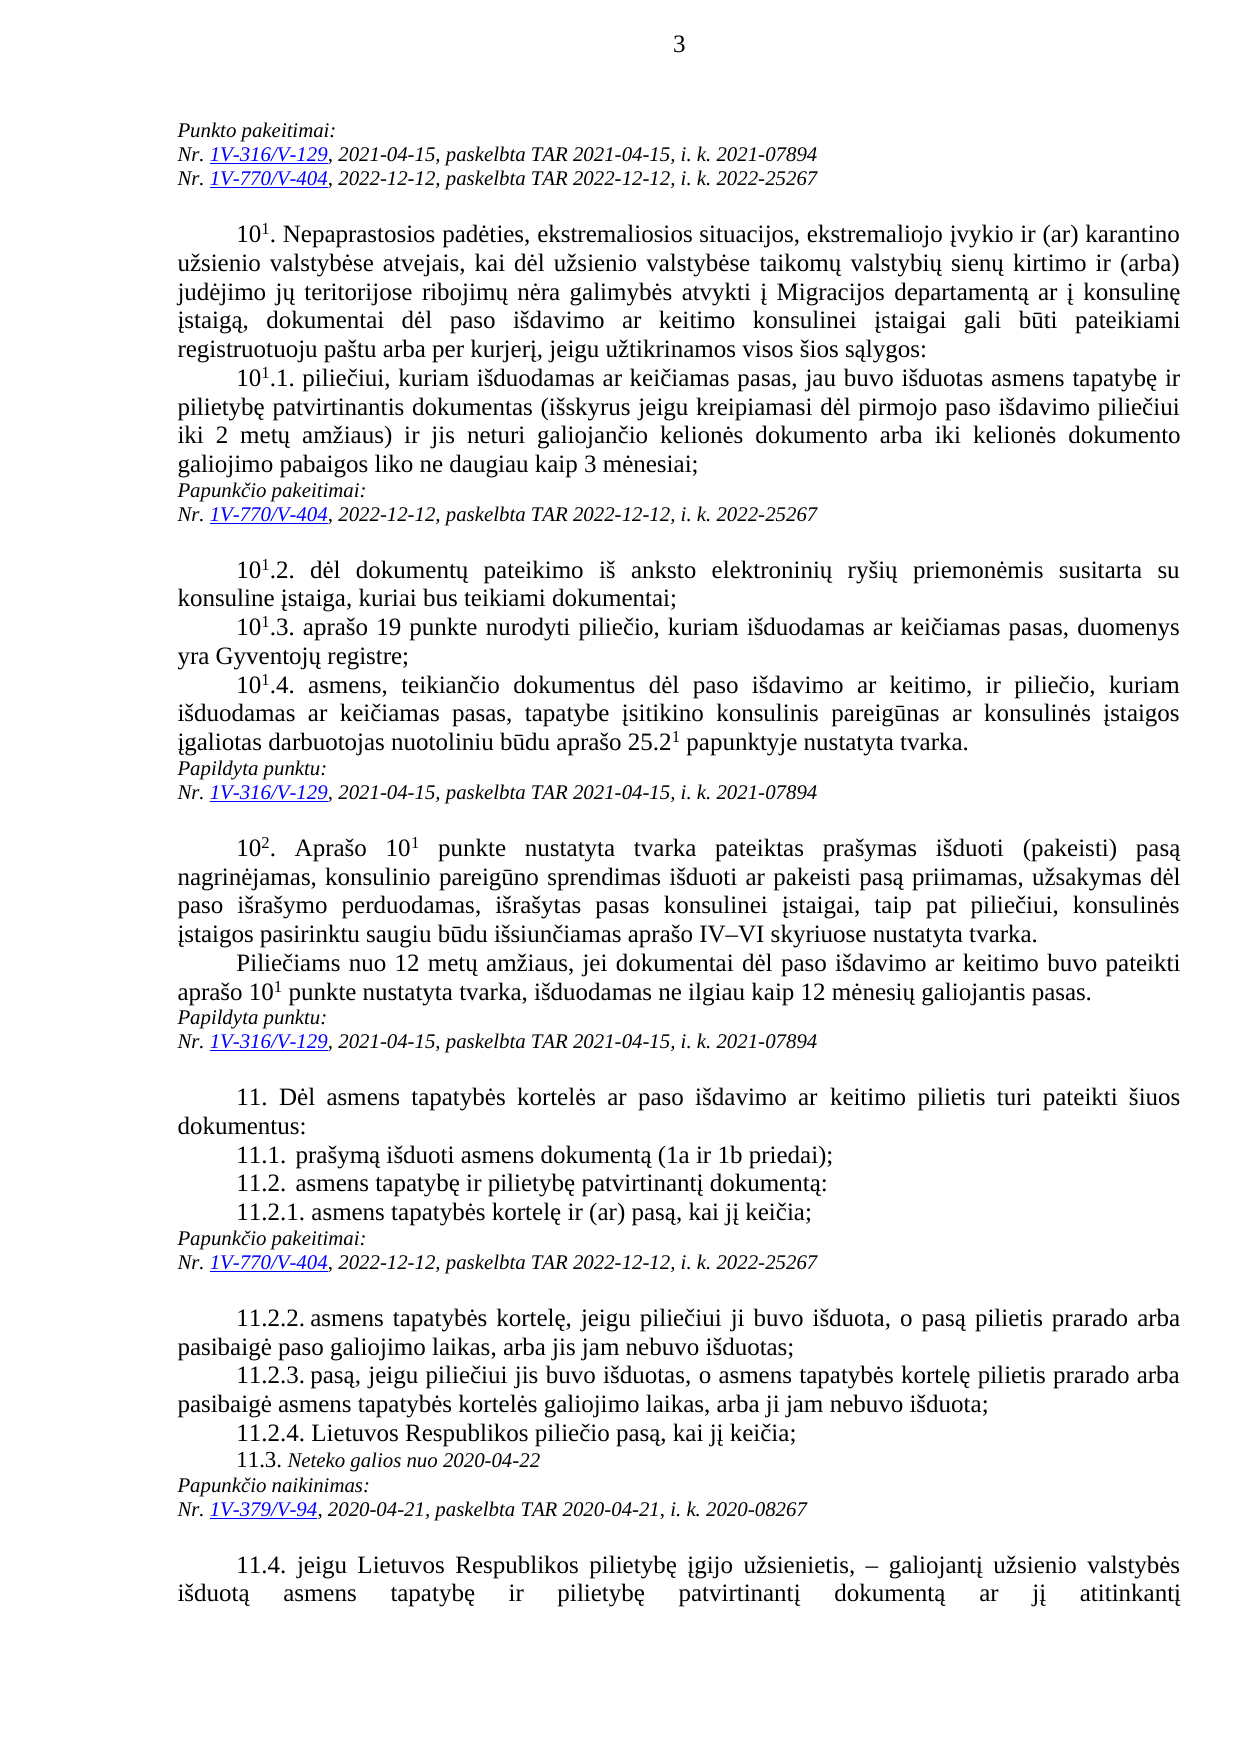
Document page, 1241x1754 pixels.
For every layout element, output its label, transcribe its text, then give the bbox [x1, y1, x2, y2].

text 11.3. Neteko galios nuo 2020-04-22 [177, 1447, 1181, 1473]
text 101.4. asmens, teikiančio dokumentus dėl paso išdavimo ar keitimo, ir piliečio, kuriam išduodamas ar keičiamas pasas, tapatybe įsitikino konsulinis pareigūnas ar konsulinės įstaigos įgaliotas darbuotojas nuotoliniu būdu aprašo 25.21 papunktyje nustatyta tvarka. [177, 670, 1181, 756]
text Punkto pakeitimai: [177, 118, 1181, 142]
text Nr. 1V-770/V-404, 2022-12-12, paskelbta TAR 2022-12-12, i. k. 2022-25267 [177, 166, 1181, 190]
text Piliečiams nuo 12 metų amžiaus, jei dokumentai dėl paso išdavimo ar keitimo buvo pateikti aprašo 101 punkte nustatyta tvarka, išduodamas ne ilgiau kaip 12 mėnesių galiojantis pasas. [177, 948, 1181, 1005]
text 101.2. dėl dokumentų pateikimo iš anksto elektroninių ryšių priemonėmis susitarta su konsuline įstaiga, kuriai bus teikiami dokumentai; [177, 555, 1181, 612]
text 11.1. prašymą išduoti asmens dokumentą (1a ir 1b priedai); [177, 1140, 1181, 1168]
text 11.4. jeigu Lietuvos Respublikos pilietybę įgijo užsienietis, – galiojantį užsienio valstybės išduotą asmens tapatybę ir pilietybę patvirtinantį dokumentą ar jį atitinkantį [177, 1550, 1181, 1607]
text Papunkčio naikinimas: [177, 1473, 1181, 1497]
text 11.2. asmens tapatybę ir pilietybę patvirtinantį dokumentą: [177, 1168, 1181, 1197]
text 101.1. piliečiui, kuriam išduodamas ar keičiamas pasas, jau buvo išduotas asmens tapatybę ir pilietybę patvirtinantis dokumentas (išskyrus jeigu kreipiamasi dėl pirmojo paso išdavimo piliečiui iki 2 metų amžiaus) ir jis neturi galiojančio kelionės dokumento arba iki kelionės dokumento galiojimo pabaigos liko ne daugiau kaip 3 mėnesiai; [177, 363, 1181, 478]
text 11.2.1. asmens tapatybės kortelę ir (ar) pasą, kai jį keičia; [177, 1197, 1181, 1226]
text Papildyta punktu: [177, 1005, 1181, 1029]
text Papunkčio pakeitimai: [177, 478, 1181, 502]
text Nr. 1V-316/V-129, 2021-04-15, paskelbta TAR 2021-04-15, i. k. 2021-07894 [177, 1029, 1181, 1053]
text 11.2.2. asmens tapatybės kortelę, jeigu piliečiui ji buvo išduota, o pasą pilietis prarado arba pasibaigė paso galiojimo laikas, arba jis jam nebuvo išduotas; [177, 1303, 1181, 1360]
text Nr. 1V-770/V-404, 2022-12-12, paskelbta TAR 2022-12-12, i. k. 2022-25267 [177, 502, 1181, 526]
text 11.2.4. Lietuvos Respublikos piliečio pasą, kai jį keičia; [177, 1418, 1181, 1447]
text 101. Nepaprastosios padėties, ekstremaliosios situacijos, ekstremaliojo įvykio ir (ar) karantino užsienio valstybėse atvejais, kai dėl užsienio valstybėse taikomų valstybių sienų kirtimo ir (arba) judėjimo jų teritorijose ribojimų nėra galimybės atvykti į Migracijos departamentą ar į konsulinę įstaigą, dokumentai dėl paso išdavimo ar keitimo konsulinei įstaigai gali būti pateikiami registruotuoju paštu arba per kurjerį, jeigu užtikrinamos visos šios sąlygos: [177, 219, 1181, 363]
text Nr. 1V-770/V-404, 2022-12-12, paskelbta TAR 2022-12-12, i. k. 2022-25267 [177, 1250, 1181, 1274]
text Nr. 1V-316/V-129, 2021-04-15, paskelbta TAR 2021-04-15, i. k. 2021-07894 [177, 780, 1181, 804]
text Nr. 1V-316/V-129, 2021-04-15, paskelbta TAR 2021-04-15, i. k. 2021-07894 [177, 142, 1181, 166]
text Papildyta punktu: [177, 756, 1181, 780]
text Nr. 1V-379/V-94, 2020-04-21, paskelbta TAR 2020-04-21, i. k. 2020-08267 [177, 1497, 1181, 1521]
text 101.3. aprašo 19 punkte nurodyti piliečio, kuriam išduodamas ar keičiamas pasas, duomenys yra Gyventojų registre; [177, 612, 1181, 670]
text 11. Dėl asmens tapatybės kortelės ar paso išdavimo ar keitimo pilietis turi pateikti šiuos dokumentus: [177, 1082, 1181, 1140]
text 11.2.3. pasą, jeigu piliečiui jis buvo išduotas, o asmens tapatybės kortelę pilietis prarado arba pasibaigė asmens tapatybės kortelės galiojimo laikas, arba ji jam nebuvo išduota; [177, 1360, 1181, 1418]
text 102. Aprašo 101 punkte nustatyta tvarka pateiktas prašymas išduoti (pakeisti) pasą nagrinėjamas, konsulinio pareigūno sprendimas išduoti ar pakeisti pasą priimamas, užsakymas dėl paso išrašymo perduodamas, išrašytas pasas konsulinei įstaigai, taip pat piliečiui, konsulinės įstaigos pasirinktu saugiu būdu išsiunčiamas aprašo IV–VI skyriuose nustatyta tvarka. [177, 833, 1181, 948]
text Papunkčio pakeitimai: [177, 1226, 1181, 1250]
